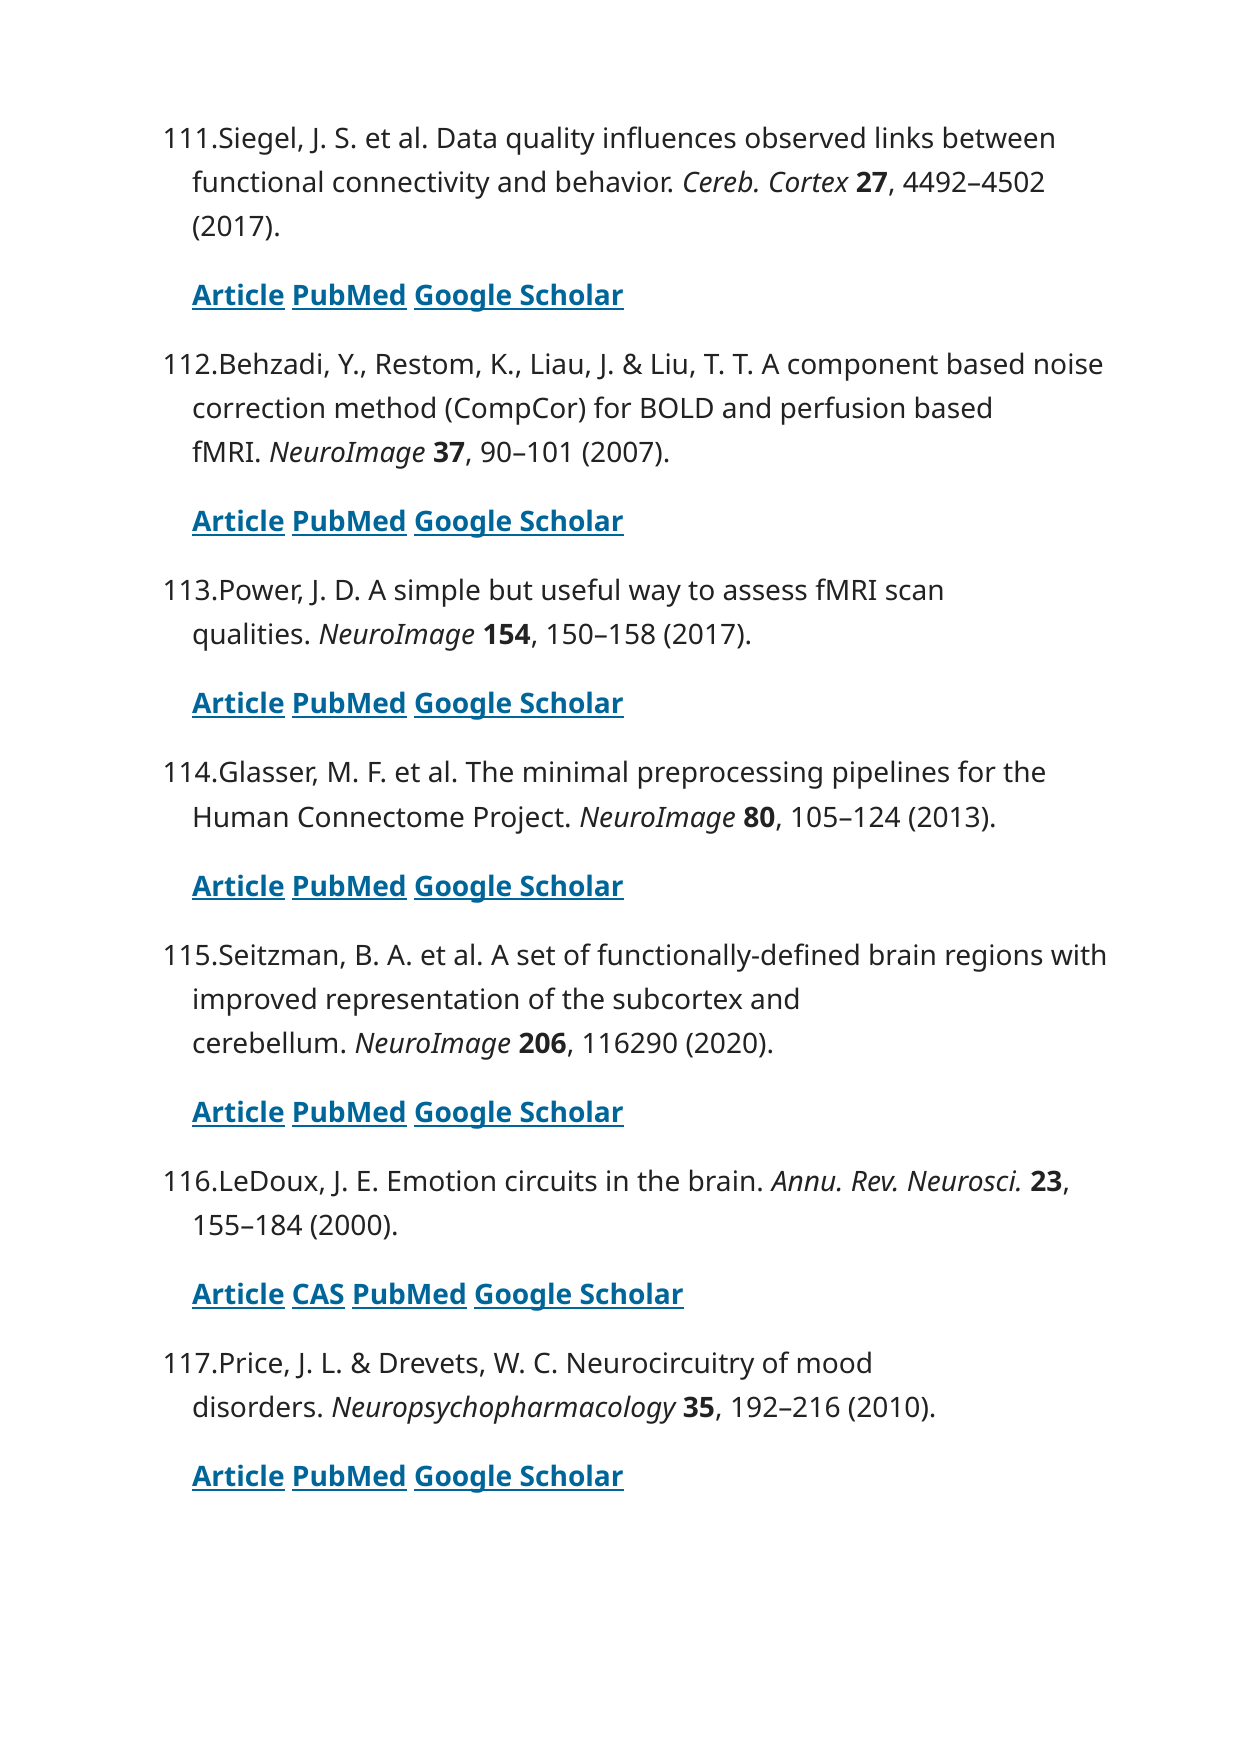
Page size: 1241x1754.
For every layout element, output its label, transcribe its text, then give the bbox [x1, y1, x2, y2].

list Article PubMed Google Scholar [162, 684, 1122, 722]
list Glasser, M. F. et al. The minimal preprocessing pipelines for the Human Connectome Project. NeuroImage 80, 105–124 (2013). [162, 753, 1122, 835]
list Article PubMed Google Scholar [162, 866, 1122, 904]
list Siegel, J. S. et al. Data quality influences observed links between functional connectivity and behavior. Cereb. Cortex 27, 4492–4502 (2017). [162, 118, 1122, 244]
list Article PubMed Google Scholar [162, 502, 1122, 540]
list Article CAS PubMed Google Scholar [162, 1274, 1122, 1313]
list LeDoux, J. E. Emotion circuits in the brain. Annu. Rev. Neurosci. 23, 155–184 (2000). [162, 1161, 1122, 1244]
list Behzadi, Y., Restom, K., Liau, J. & Liu, T. T. A component based noise correction method (CompCor) for BOLD and perfusion based fMRI. NeuroImage 37, 90–101 (2007). [162, 344, 1122, 471]
list Power, J. D. A simple but useful way to assess fMRI scan qualities. NeuroImage 154, 150–158 (2017). [162, 571, 1122, 653]
list Price, J. L. & Drevets, W. C. Neurocircuitry of mood disorders. Neuropsychopharmacology 35, 192–216 (2010). [162, 1343, 1122, 1426]
list Seitzman, B. A. et al. A set of functionally-defined brain regions with improved representation of the subcortex and cerebellum. NeuroImage 206, 116290 (2020). [162, 935, 1122, 1061]
list Article PubMed Google Scholar [162, 1092, 1122, 1131]
list Article PubMed Google Scholar [162, 275, 1122, 314]
list Article PubMed Google Scholar [162, 1457, 1122, 1495]
